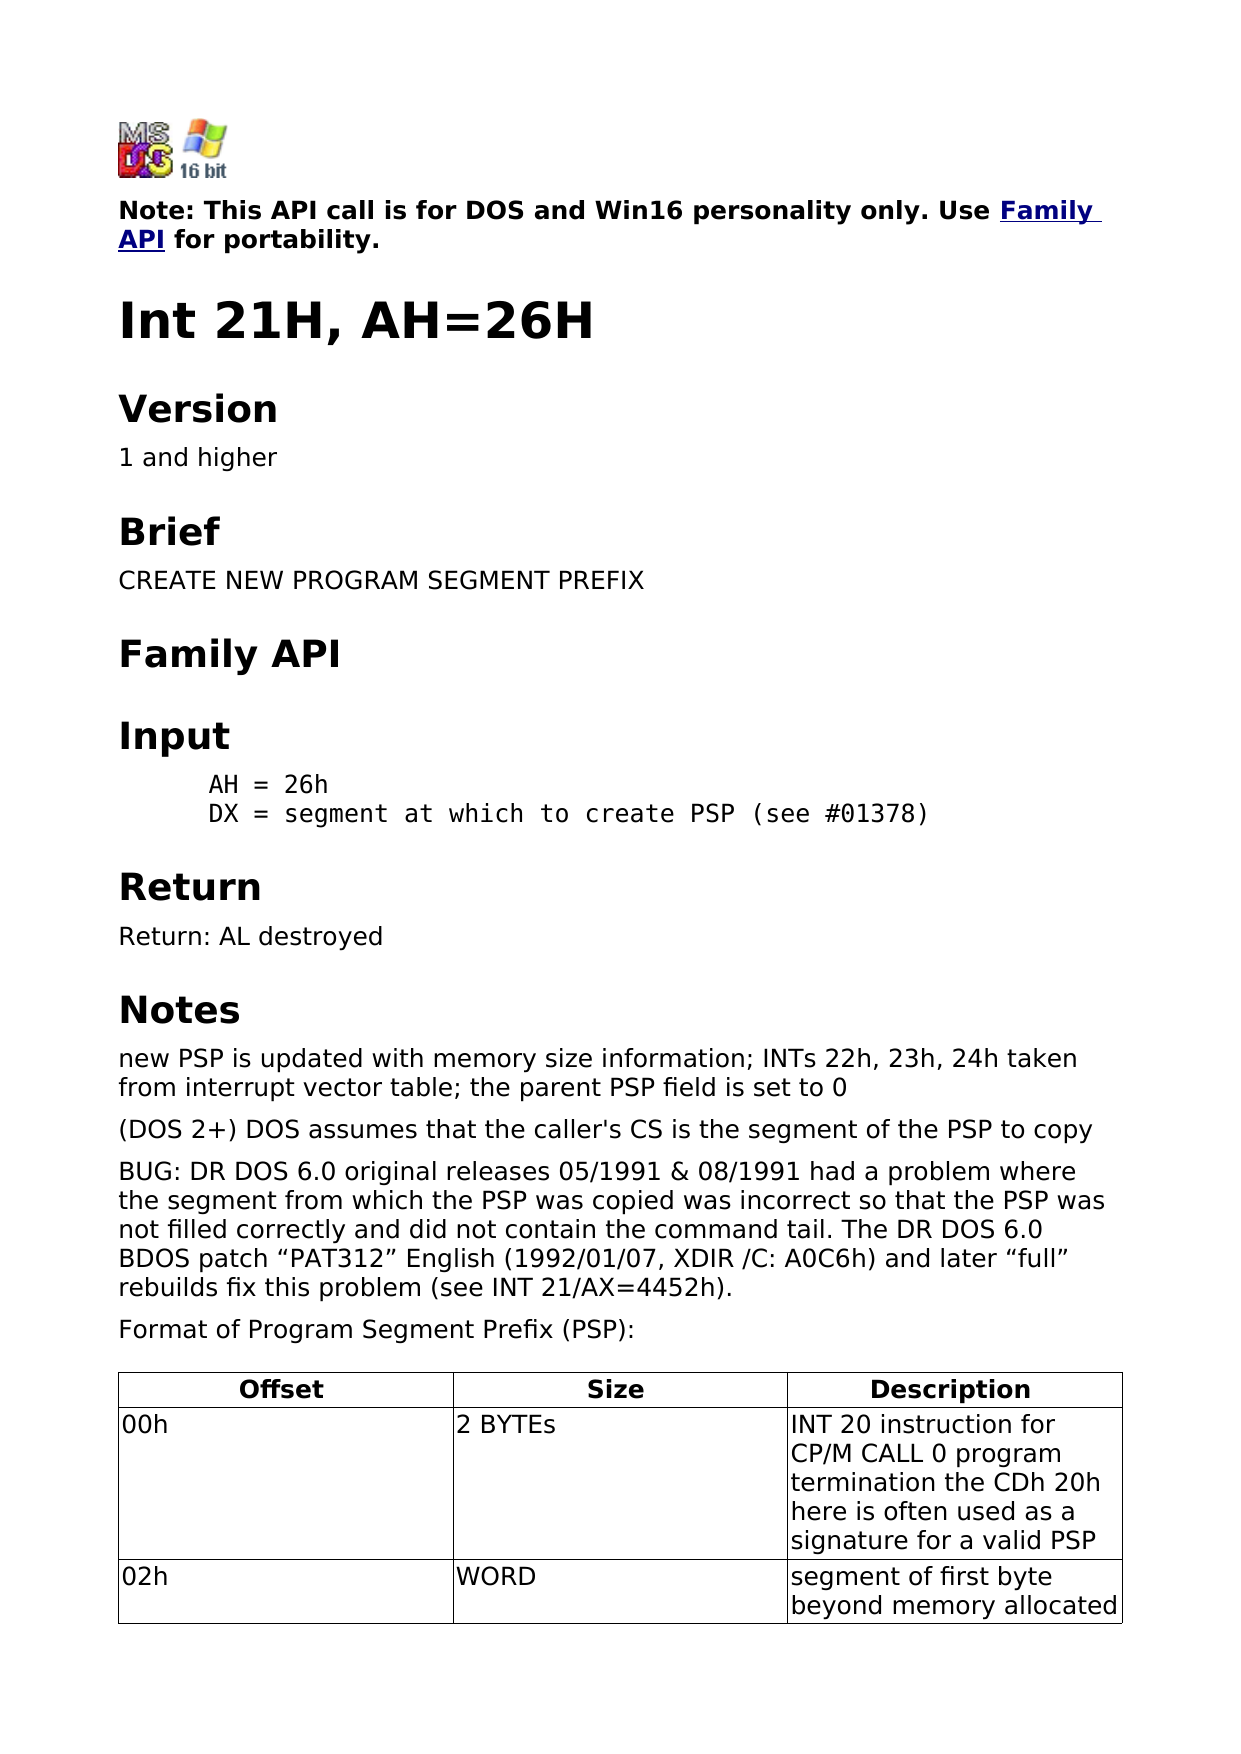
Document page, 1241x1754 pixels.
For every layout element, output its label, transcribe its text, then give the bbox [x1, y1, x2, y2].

subtitle Version [118, 387, 1122, 431]
table_header Description [788, 1373, 1122, 1407]
table_header Size [454, 1373, 787, 1407]
text AH = 26h DX = segment at which to create PSP (see #01378) [118, 770, 1122, 829]
text Format of Program Segment Prefix (PSP): [118, 1315, 1122, 1344]
text Return: AL destroyed [118, 922, 1122, 951]
table_header Offset [119, 1373, 453, 1407]
picture [180, 118, 228, 178]
text BUG: DR DOS 6.0 original releases 05/1991 & 08/1991 had a problem where the segment from which the PSP was copied was incorrect so that the PSP was not filled correctly and did not contain the command tail. The DR DOS 6.0 BDOS patch “PAT312” English (1992/01/07, XDIR /C: A0C6h) and later “full” rebuilds fix this problem (see INT 21/AX=4452h). [118, 1157, 1122, 1303]
subtitle Notes [118, 988, 1122, 1032]
table_cell 00h [119, 1408, 453, 1559]
table_cell WORD [454, 1560, 787, 1623]
table_cell segment of first byte beyond memory allocated [788, 1560, 1122, 1623]
text (DOS 2+) DOS assumes that the caller's CS is the segment of the PSP to copy [118, 1115, 1122, 1144]
table_cell INT 20 instruction for CP/M CALL 0 program termination the CDh 20h here is often used as a signature for a valid PSP [788, 1408, 1122, 1559]
subtitle Int 21H, AH=26H [118, 292, 1122, 350]
text new PSP is updated with memory size information; INTs 22h, 23h, 24h taken from interrupt vector table; the parent PSP field is set to 0 [118, 1044, 1122, 1103]
subtitle Input [118, 714, 1122, 758]
table_cell 02h [119, 1560, 453, 1623]
subtitle Return [118, 866, 1122, 909]
picture [118, 122, 173, 178]
subtitle Brief [118, 510, 1122, 554]
subtitle Family API [118, 633, 1122, 677]
table_cell 2 BYTEs [454, 1408, 787, 1559]
text Note: This API call is for DOS and Win16 personality only. Use Family API for portability. [118, 196, 1122, 254]
text CREATE NEW PROGRAM SEGMENT PREFIX [118, 566, 1122, 596]
text 1 and higher [118, 444, 1122, 473]
